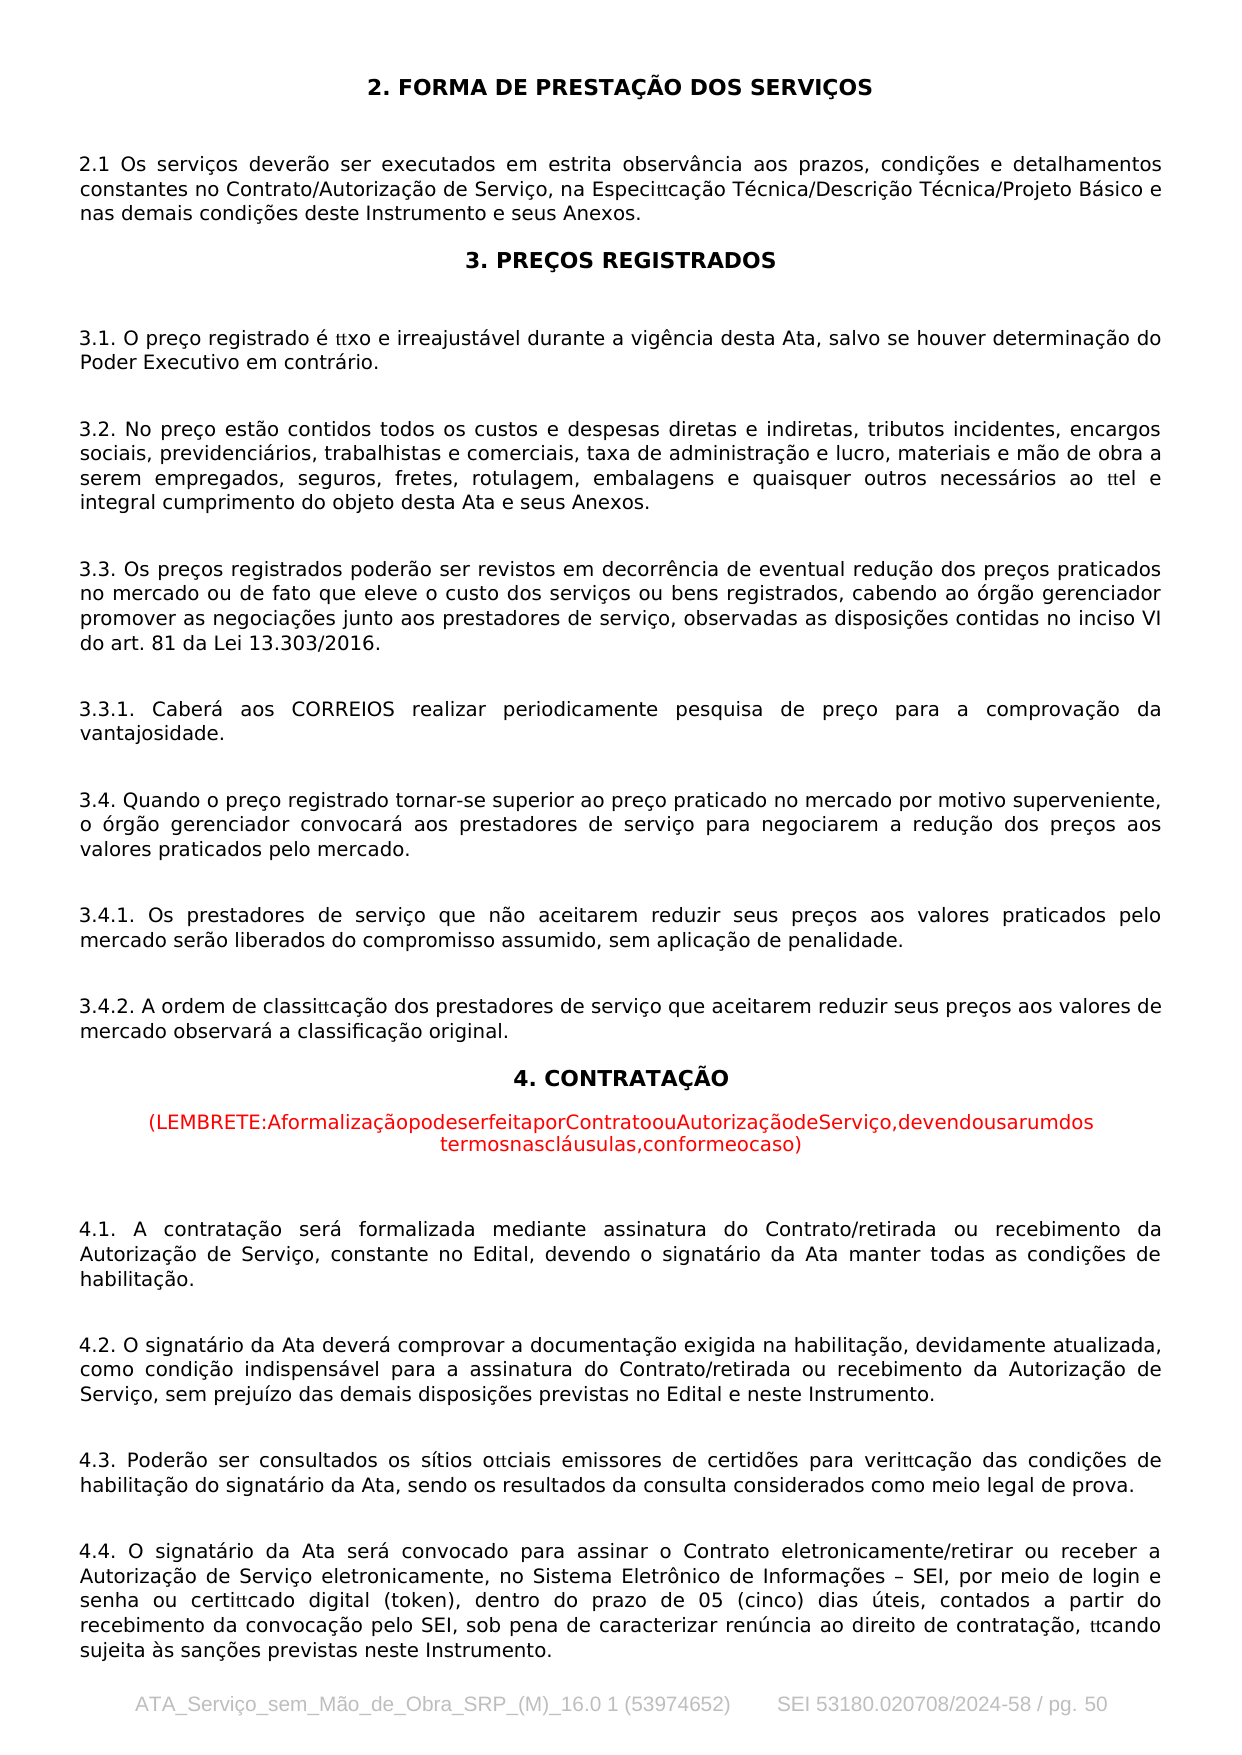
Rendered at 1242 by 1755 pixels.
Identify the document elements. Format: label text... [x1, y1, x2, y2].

text 3.4. Quando o preço registrado tornar-se superior ao preço praticado no mercado por motivo superveniente, o órgão gerenciador convocará aos prestadores de serviço para negociarem a redução dos preços aos valores praticados pelo mercado. [78, 789, 1163, 861]
subtitle 4. CONTRATAÇÃO [74, 1066, 1168, 1091]
text 3.4.1. Os prestadores de serviço que não aceitarem reduzir seus preços aos valores praticados pelo mercado serão liberados do compromisso assumido, sem aplicação de penalidade. [78, 904, 1163, 952]
text 3.3.1. Caberá aos CORREIOS realizar periodicamente pesquisa de preço para a comprovação da vantajosidade. [78, 698, 1163, 746]
text 4.3. Poderão ser consultados os sítios ociais emissores de certidões para vericação das condições de habilitação do signatário da Ata, sendo os resultados da consulta considerados como meio legal de prova. [78, 1449, 1163, 1497]
text 3.4.2. A ordem de classicação dos prestadores de serviço que aceitarem reduzir seus preços aos valores de mercado observará a classificação original. [78, 995, 1163, 1043]
subtitle 2. FORMA DE PRESTAÇÃO DOS SERVIÇOS [74, 75, 1166, 101]
text 4.1. A contratação será formalizada mediante assinatura do Contrato/retirada ou recebimento da Autorização de Serviço, constante no Edital, devendo o signatário da Ata manter todas as condições de habilitação. [78, 1218, 1163, 1291]
text 3.3. Os preços registrados poderão ser revistos em decorrência de eventual redução dos preços praticados no mercado ou de fato que eleve o custo dos serviços ou bens registrados, cabendo ao órgão gerenciador promover as negociações junto aos prestadores de serviço, observadas as disposições contidas no inciso VI do art. 81 da Lei 13.303/2016. [78, 558, 1163, 654]
text (LEMBRETE:AformalizaçãopodeserfeitaporContratoouAutorizaçãodeServiço,devendousarumdos termosnascláusulas,conformeocaso) [72, 1111, 1169, 1156]
subtitle 3. PREÇOS REGISTRADOS [74, 248, 1168, 274]
text 2.1 Os serviços deverão ser executados em estrita observância aos prazos, condições e detalhamentos constantes no Contrato/Autorização de Serviço, na Especicação Técnica/Descrição Técnica/Projeto Básico e nas demais condições deste Instrumento e seus Anexos. [78, 153, 1163, 226]
text 4.2. O signatário da Ata deverá comprovar a documentação exigida na habilitação, devidamente atualizada, como condição indispensável para a assinatura do Contrato/retirada ou recebimento da Autorização de Serviço, sem prejuízo das demais disposições previstas no Edital e neste Instrumento. [78, 1334, 1163, 1406]
text 3.2. No preço estão contidos todos os custos e despesas diretas e indiretas, tributos incidentes, encargos sociais, previdenciários, trabalhistas e comerciais, taxa de administração e lucro, materiais e mão de obra a serem empregados, seguros, fretes, rotulagem, embalagens e quaisquer outros necessários ao el e integral cumprimento do objeto desta Ata e seus Anexos. [78, 418, 1163, 514]
text 3.1. O preço registrado é xo e irreajustável durante a vigência desta Ata, salvo se houver determinação do Poder Executivo em contrário. [78, 327, 1163, 374]
text 4.4. O signatário da Ata será convocado para assinar o Contrato eletronicamente/retirar ou receber a Autorização de Serviço eletronicamente, no Sistema Eletrônico de Informações – SEI, por meio de login e senha ou certicado digital (token), dentro do prazo de 05 (cinco) dias úteis, contados a partir do recebimento da convocação pelo SEI, sob pena de caracterizar renúncia ao direito de contratação, cando sujeita às sanções previstas neste Instrumento. [78, 1540, 1163, 1662]
